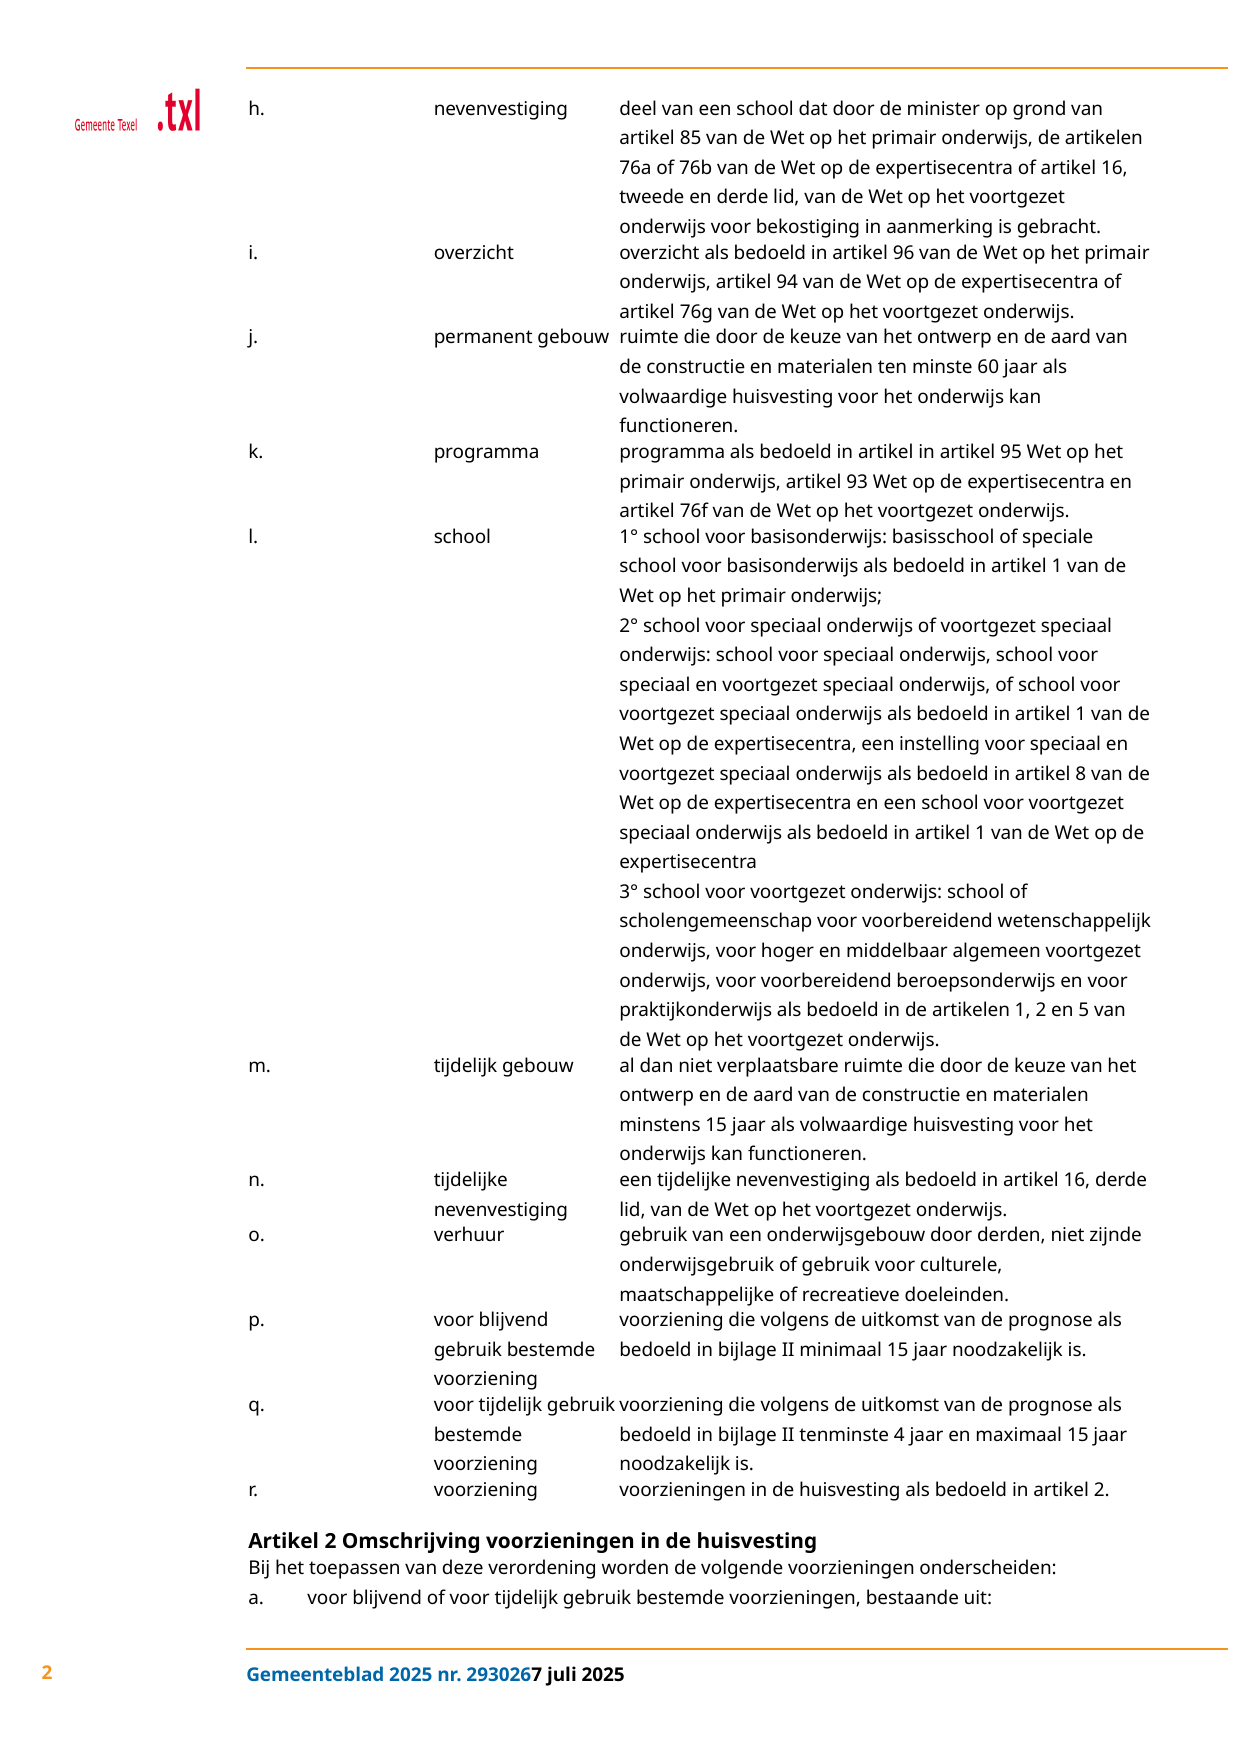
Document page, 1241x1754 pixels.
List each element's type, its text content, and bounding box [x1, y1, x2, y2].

table_cell o. [248, 1222, 433, 1306]
table_cell al dan niet verplaatsbare ruimte die door de keuze van het ontwerp en de aard van de constructie en materialen minstens 15 jaar als volwaardige huisvesting voor het onderwijs kan functioneren. [619, 1052, 1152, 1166]
table_cell r. [248, 1476, 433, 1502]
table_cell deel van een school dat door de minister op grond van artikel 85 van de Wet op het primair onderwijs, de artikelen 76a of 76b van de Wet op de expertisecentra of artikel 16, tweede en derde lid, van de Wet op het voortgezet onderwijs voor bekostiging in aanmerking is gebracht. [619, 95, 1152, 239]
table_cell voorzieningen in de huisvesting als bedoeld in artikel 2. [619, 1476, 1152, 1502]
table_cell j. [248, 324, 433, 438]
table_cell tijdelijk gebouw [434, 1052, 619, 1166]
table_cell l. [248, 523, 433, 1052]
table_cell programma als bedoeld in artikel in artikel 95 Wet op het primair onderwijs, artikel 93 Wet op de expertisecentra en artikel 76f van de Wet op het voortgezet onderwijs. [619, 438, 1152, 523]
table_cell q. [248, 1391, 433, 1476]
table_cell 1° school voor basisonderwijs: basisschool of speciale school voor basisonderwijs als bedoeld in artikel 1 van de Wet op het primair onderwijs; 2° school voor speciaal onderwijs of voortgezet speciaal onderwijs: school voor speciaal onderwijs, school voor speciaal en voortgezet speciaal onderwijs, of school voor voortgezet speciaal onderwijs als bedoeld in artikel 1 van de Wet op de expertisecentra, een instelling voor speciaal en voortgezet speciaal onderwijs als bedoeld in artikel 8 van de Wet op de expertisecentra en een school voor voortgezet speciaal onderwijs als bedoeld in artikel 1 van de Wet op de expertisecentra 3° school voor voortgezet onderwijs: school of scholengemeenschap voor voorbereidend wetenschappelijk onderwijs, voor hoger en middelbaar algemeen voortgezet onderwijs, voor voorbereidend beroepsonderwijs en voor praktijkonderwijs als bedoeld in de artikelen 1, 2 en 5 van de Wet op het voortgezet onderwijs. [619, 523, 1152, 1052]
table_cell i. [248, 239, 433, 324]
table_cell overzicht [434, 239, 619, 324]
table_cell p. [248, 1306, 433, 1391]
table_cell permanent gebouw [434, 324, 619, 438]
list voor blijvend of voor tijdelijk gebruik bestemde voorzieningen, bestaande uit: [248, 1584, 1152, 1610]
table_cell tijdelijke nevenvestiging [434, 1166, 619, 1222]
table_cell voor blijvend gebruik bestemde voorziening [434, 1306, 619, 1391]
table_cell voorziening [434, 1476, 619, 1502]
table_cell ruimte die door de keuze van het ontwerp en de aard van de constructie en materialen ten minste 60 jaar als volwaardige huisvesting voor het onderwijs kan functioneren. [619, 324, 1152, 438]
table_cell m. [248, 1052, 433, 1166]
table_cell nevenvestiging [434, 95, 619, 239]
table_cell een tijdelijke nevenvestiging als bedoeld in artikel 16, derde lid, van de Wet op het voortgezet onderwijs. [619, 1166, 1152, 1222]
table_cell voorziening die volgens de uitkomst van de prognose als bedoeld in bijlage II minimaal 15 jaar noodzakelijk is. [619, 1306, 1152, 1391]
table_cell gebruik van een onderwijsgebouw door derden, niet zijnde onderwijsgebruik of gebruik voor culturele, maatschappelijke of recreatieve doeleinden. [619, 1222, 1152, 1306]
table_cell verhuur [434, 1222, 619, 1306]
table_cell programma [434, 438, 619, 523]
table_cell overzicht als bedoeld in artikel 96 van de Wet op het primair onderwijs, artikel 94 van de Wet op de expertisecentra of artikel 76g van de Wet op het voortgezet onderwijs. [619, 239, 1152, 324]
table_cell n. [248, 1166, 433, 1222]
table_cell school [434, 523, 619, 1052]
table_cell k. [248, 438, 433, 523]
text Artikel 2 Omschrijving voorzieningen in de huisvesting [248, 1526, 1152, 1554]
table_cell voor tijdelijk gebruik bestemde voorziening [434, 1391, 619, 1476]
table_cell voorziening die volgens de uitkomst van de prognose als bedoeld in bijlage II tenminste 4 jaar en maximaal 15 jaar noodzakelijk is. [619, 1391, 1152, 1476]
text Bij het toepassen van deze verordening worden de volgende voorzieningen onderscheiden: [248, 1554, 1152, 1580]
table_cell h. [248, 95, 433, 239]
picture [41, 47, 231, 172]
